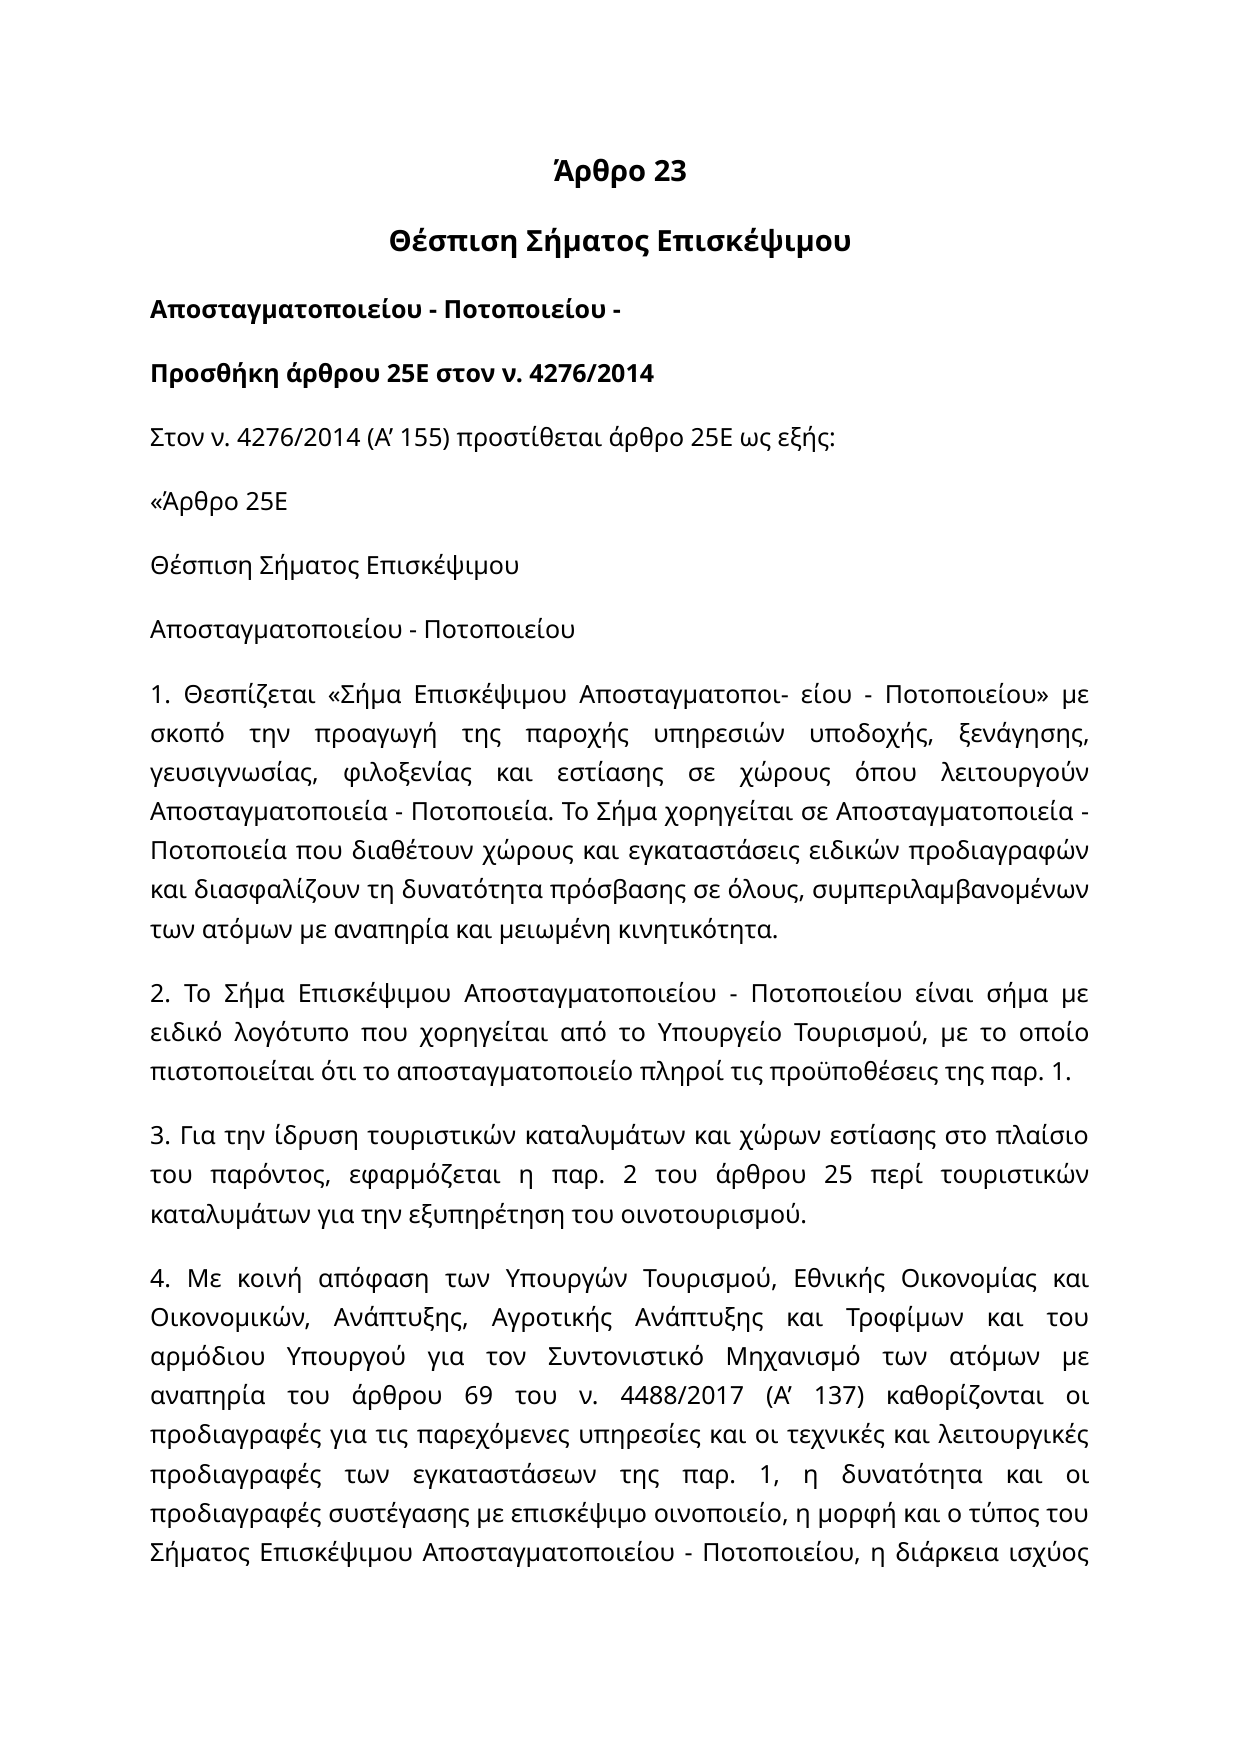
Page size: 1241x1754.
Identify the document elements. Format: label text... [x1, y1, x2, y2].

text Θέσπιση Σήματος Επισκέψιμου [150, 548, 1090, 582]
text Προσθήκη άρθρου 25Ε στον ν. 4276/2014 [150, 355, 1090, 389]
text 2. Το Σήμα Επισκέψιμου Αποσταγματοποιείου - Ποτοποιείου είναι σήμα με ειδικό λογότυπο που χορηγείται από το Υπουργείο Τουρισμού, με το οποίο πιστοποιείται ότι το αποσταγματοποιείο πληροί τις προϋποθέσεις της παρ. 1. [150, 975, 1090, 1088]
text «Άρθρο 25Ε [150, 484, 1090, 518]
text 4. Με κοινή απόφαση των Υπουργών Τουρισμού, Εθνικής Οικονομίας και Οικονομικών, Ανάπτυξης, Αγροτικής Ανάπτυξης και Τροφίμων και του αρμόδιου Υπουργού για τον Συντονιστικό Μηχανισμό των ατόμων με αναπηρία του άρθρου 69 του ν. 4488/2017 (Α’ 137) καθορίζονται οι προδιαγραφές για τις παρεχόμενες υπηρεσίες και οι τεχνικές και λειτουργικές προδιαγραφές των εγκαταστάσεων της παρ. 1, η δυνατότητα και οι προδιαγραφές συστέγασης με επισκέψιμο οινοποιείο, η μορφή και ο τύπος του Σήματος Επισκέψιμου Αποσταγματοποιείου - Ποτοποιείου, η διάρκεια ισχύος [150, 1260, 1090, 1569]
text 1. Θεσπίζεται «Σήμα Επισκέψιμου Αποσταγματοποι- είου - Ποτοποιείου» με σκοπό την προαγωγή της παροχής υπηρεσιών υποδοχής, ξενάγησης, γευσιγνωσίας, φιλοξενίας και εστίασης σε χώρους όπου λειτουργούν Αποσταγματοποιεία - Ποτοποιεία. Το Σήμα χορηγείται σε Αποσταγματοποιεία - Ποτοποιεία που διαθέτουν χώρους και εγκαταστάσεις ειδικών προδιαγραφών και διασφαλίζουν τη δυνατότητα πρόσβασης σε όλους, συμπεριλαμβανομένων των ατόμων με αναπηρία και μειωμένη κινητικότητα. [150, 676, 1090, 945]
text Στον ν. 4276/2014 (Α’ 155) προστίθεται άρθρο 25Ε ως εξής: [150, 419, 1090, 454]
text Αποσταγματοποιείου - Ποτοποιείου [150, 612, 1090, 646]
subtitle Θέσπιση Σήματος Επισκέψιμου [150, 221, 1090, 260]
text Αποσταγματοποιείου - Ποτοποιείου - [150, 291, 1090, 325]
subtitle Άρθρο 23 [150, 150, 1090, 190]
text 3. Για την ίδρυση τουριστικών καταλυμάτων και χώρων εστίασης στο πλαίσιο του παρόντος, εφαρμόζεται η παρ. 2 του άρθρου 25 περί τουριστικών καταλυμάτων για την εξυπηρέτηση του οινοτουρισμού. [150, 1118, 1090, 1230]
